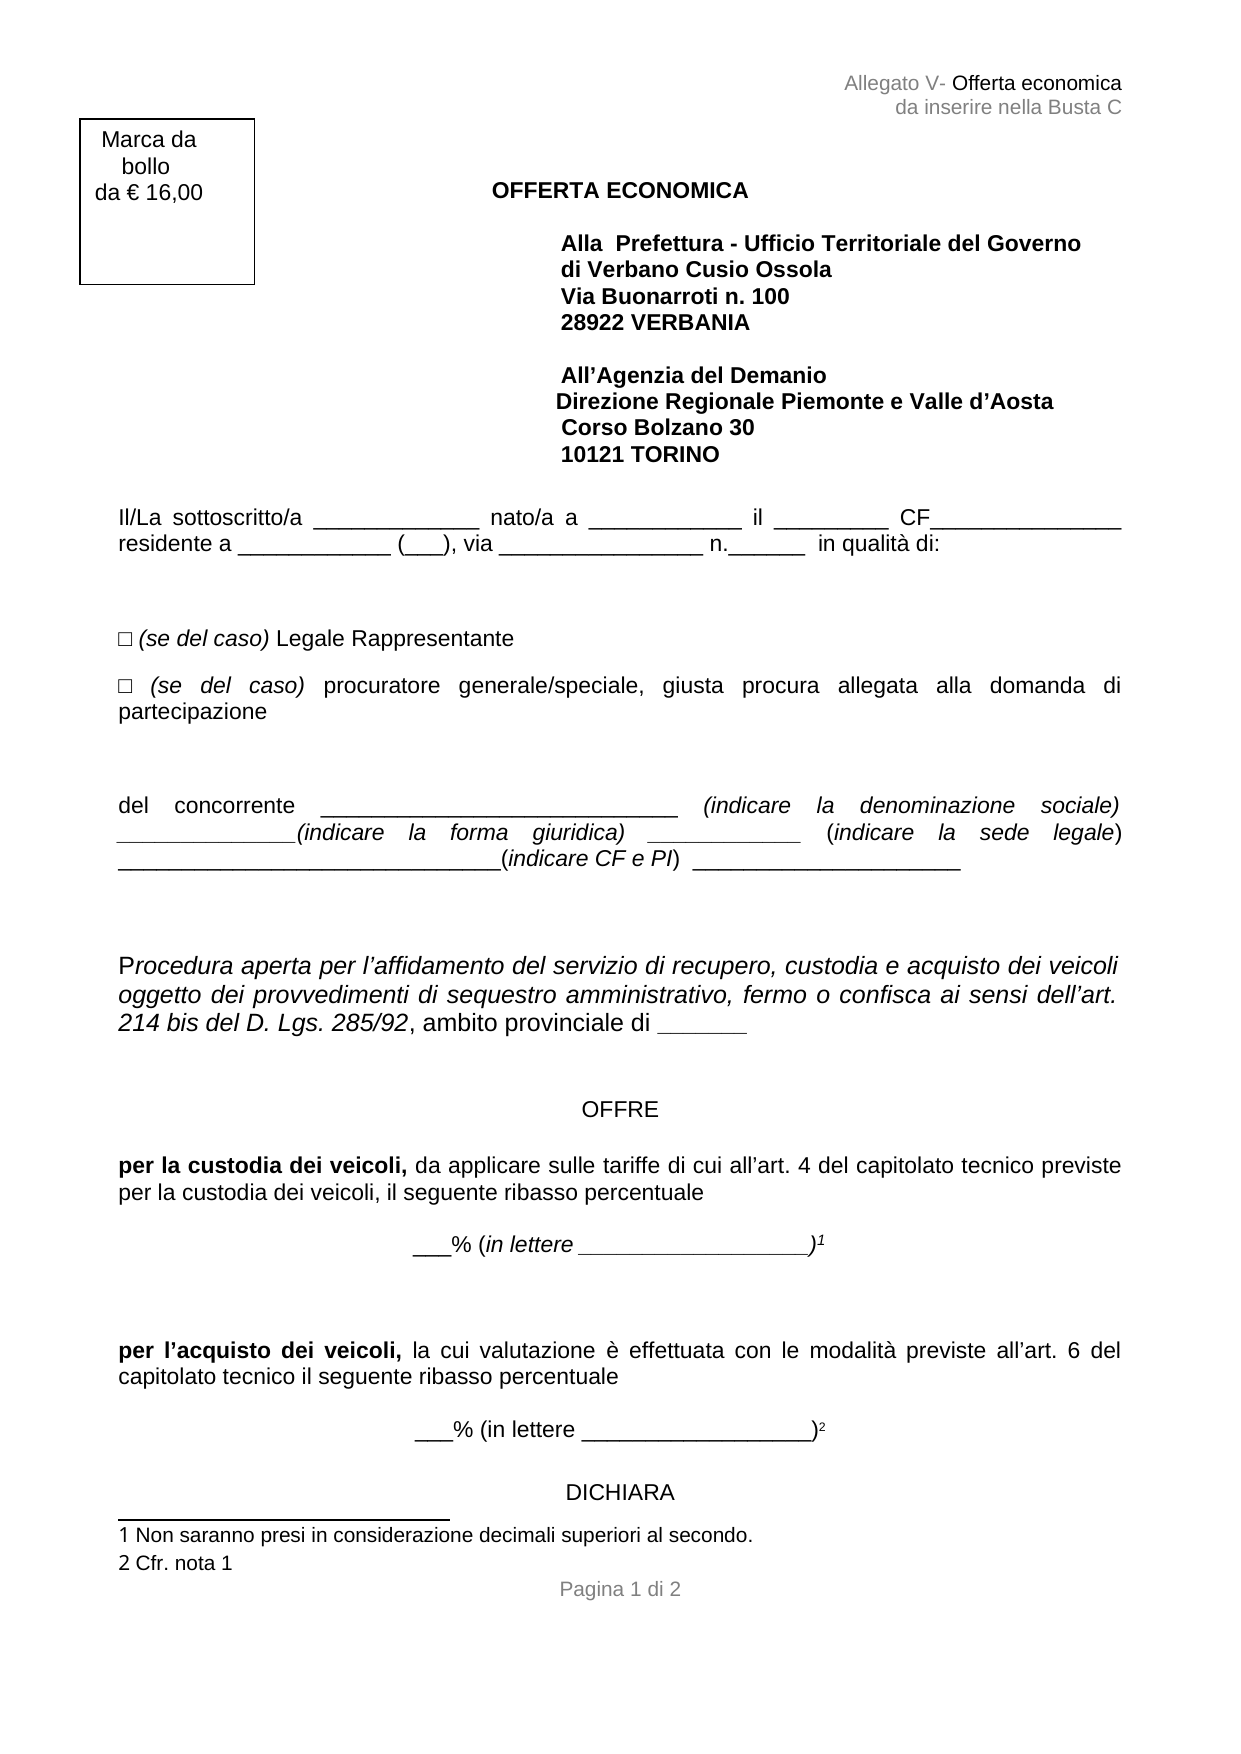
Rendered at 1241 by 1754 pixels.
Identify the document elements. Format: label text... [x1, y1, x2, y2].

text per la custodia dei veicoli, da applicare sulle tariffe di cui all’art. 4 del capitolato tecnico previste per la custodia dei veicoli, il seguente ribasso percentuale [118, 1152, 1122, 1205]
text Il/La sottoscritto/a _____________ nato/a a ____________ il _________ CF_______________ residente a ____________ (___), via ________________ n.______ in qualità di: [118, 504, 1122, 557]
text □ (se del caso) Legale Rappresentante [118, 624, 1122, 651]
text All’Agenzia del Demanio [561, 362, 1122, 388]
text Alla Prefettura - Ufficio Territoriale del Governo [561, 230, 1122, 256]
text di Verbano Cusio Ossola [561, 256, 1122, 283]
text Via Buonarroti n. 100 [561, 283, 1122, 309]
text del concorrente ____________________________ (indicare la denominazione sociale) ______________(indicare la forma giuridica) ____________ (indicare la sede legale) ______________________________(indicare CF e PI) _____________________ [118, 792, 1122, 872]
text Direzione Regionale Piemonte e Valle d’Aosta [487, 388, 1122, 414]
text OFFERTA ECONOMICA [255, 177, 1122, 203]
text ___% (in lettere __________________) [118, 1231, 1122, 1258]
text ___% (in lettere __________________) [118, 1416, 1122, 1442]
text Non saranno presi in considerazione decimali superiori al secondo. [118, 1520, 1122, 1548]
text Cfr. nota 1 [118, 1548, 1122, 1577]
text □ (se del caso) procuratore generale/speciale, giusta procura allegata alla domanda di partecipazione [118, 672, 1122, 724]
text per l’acquisto dei veicoli, la cui valutazione è effettuata con le modalità previste all’art. 6 del capitolato tecnico il seguente ribasso percentuale [118, 1337, 1122, 1389]
text Procedura aperta per l’affidamento del servizio di recupero, custodia e acquisto dei veicoli oggetto dei provvedimenti di sequestro amministrativo, fermo o confisca ai sensi dell’art. 214 bis del D. Lgs. 285/92, ambito provinciale di _______ [118, 951, 1122, 1037]
text OFFRE [118, 1096, 1122, 1122]
text 10121 TORINO [487, 441, 1122, 467]
text DICHIARA [118, 1479, 1122, 1505]
text 28922 VERBANIA [561, 309, 1122, 335]
text Corso Bolzano 30 [487, 414, 1122, 441]
